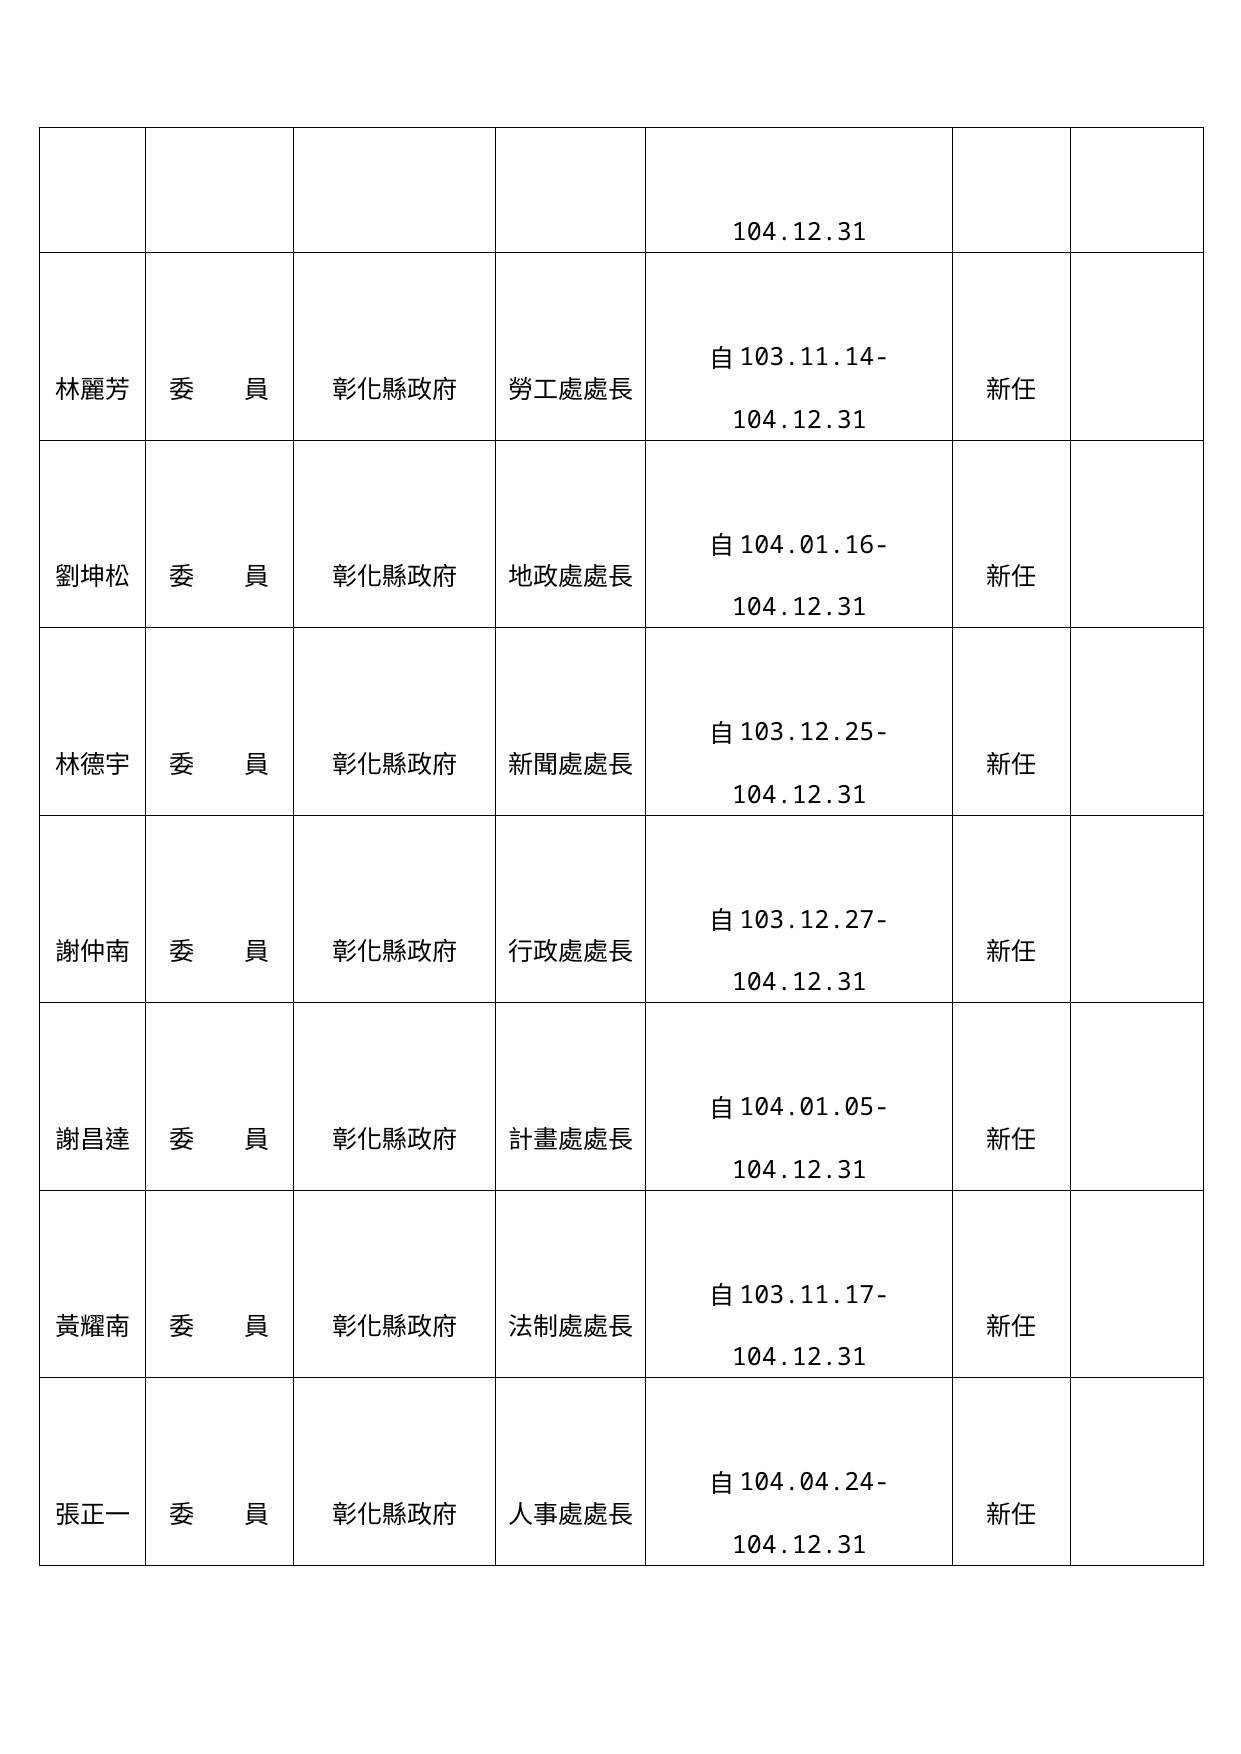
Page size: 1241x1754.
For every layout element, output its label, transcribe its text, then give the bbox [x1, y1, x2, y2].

table_cell 計畫處處長 [496, 1003, 645, 1189]
table_cell 彰化縣政府 [294, 1378, 495, 1564]
table_cell 黃耀南 [40, 1191, 145, 1377]
table_cell 林德宇 [40, 628, 145, 814]
table_cell 劉坤松 [40, 441, 145, 627]
table_cell 謝昌達 [40, 1003, 145, 1189]
table_cell 委 員 [146, 816, 293, 1002]
table_cell 新任 [953, 816, 1070, 1002]
table_cell 新任 [953, 441, 1070, 627]
table_cell 彰化縣政府 [294, 816, 495, 1002]
table_cell [1071, 816, 1203, 1002]
table_cell 地政處處長 [496, 441, 645, 627]
table_cell [1071, 628, 1203, 814]
table_cell [496, 128, 645, 252]
table_cell [1071, 1378, 1203, 1564]
table_cell 彰化縣政府 [294, 1003, 495, 1189]
table_cell [294, 128, 495, 252]
table_cell [1071, 1191, 1203, 1377]
table_cell 新任 [953, 1191, 1070, 1377]
table_cell 自103.12.27-104.12.31 [646, 816, 952, 1002]
table_cell 彰化縣政府 [294, 253, 495, 439]
table_cell 彰化縣政府 [294, 1191, 495, 1377]
table_cell 自103.11.17-104.12.31 [646, 1191, 952, 1377]
table_cell [1071, 1003, 1203, 1189]
table_cell 新聞處處長 [496, 628, 645, 814]
table_cell 自104.04.24-104.12.31 [646, 1378, 952, 1564]
table_cell 新任 [953, 628, 1070, 814]
table_cell 委 員 [146, 1003, 293, 1189]
table_cell 委 員 [146, 1378, 293, 1564]
table_cell 委 員 [146, 628, 293, 814]
table_cell [1071, 441, 1203, 627]
table_cell 勞工處處長 [496, 253, 645, 439]
table_cell [953, 128, 1070, 252]
table_cell 林麗芳 [40, 253, 145, 439]
table_cell 自103.11.14-104.12.31 [646, 253, 952, 439]
table_cell 委 員 [146, 253, 293, 439]
table_cell 人事處處長 [496, 1378, 645, 1564]
table_cell 自104.01.05-104.12.31 [646, 1003, 952, 1189]
table_cell [1071, 128, 1203, 252]
table_cell 張正一 [40, 1378, 145, 1564]
table_cell 自103.12.25-104.12.31 [646, 628, 952, 814]
table_cell 謝仲南 [40, 816, 145, 1002]
table_cell 委 員 [146, 441, 293, 627]
table_cell [146, 128, 293, 252]
table_cell 新任 [953, 1378, 1070, 1564]
table_cell 新任 [953, 253, 1070, 439]
table_cell 法制處處長 [496, 1191, 645, 1377]
table_cell [1071, 253, 1203, 439]
table_cell 新任 [953, 1003, 1070, 1189]
table_cell [40, 128, 145, 252]
table_cell 自104.01.16-104.12.31 [646, 441, 952, 627]
table_cell 彰化縣政府 [294, 628, 495, 814]
table_cell 104.12.31 [646, 128, 952, 252]
table_cell 行政處處長 [496, 816, 645, 1002]
table_cell 彰化縣政府 [294, 441, 495, 627]
table_cell 委 員 [146, 1191, 293, 1377]
